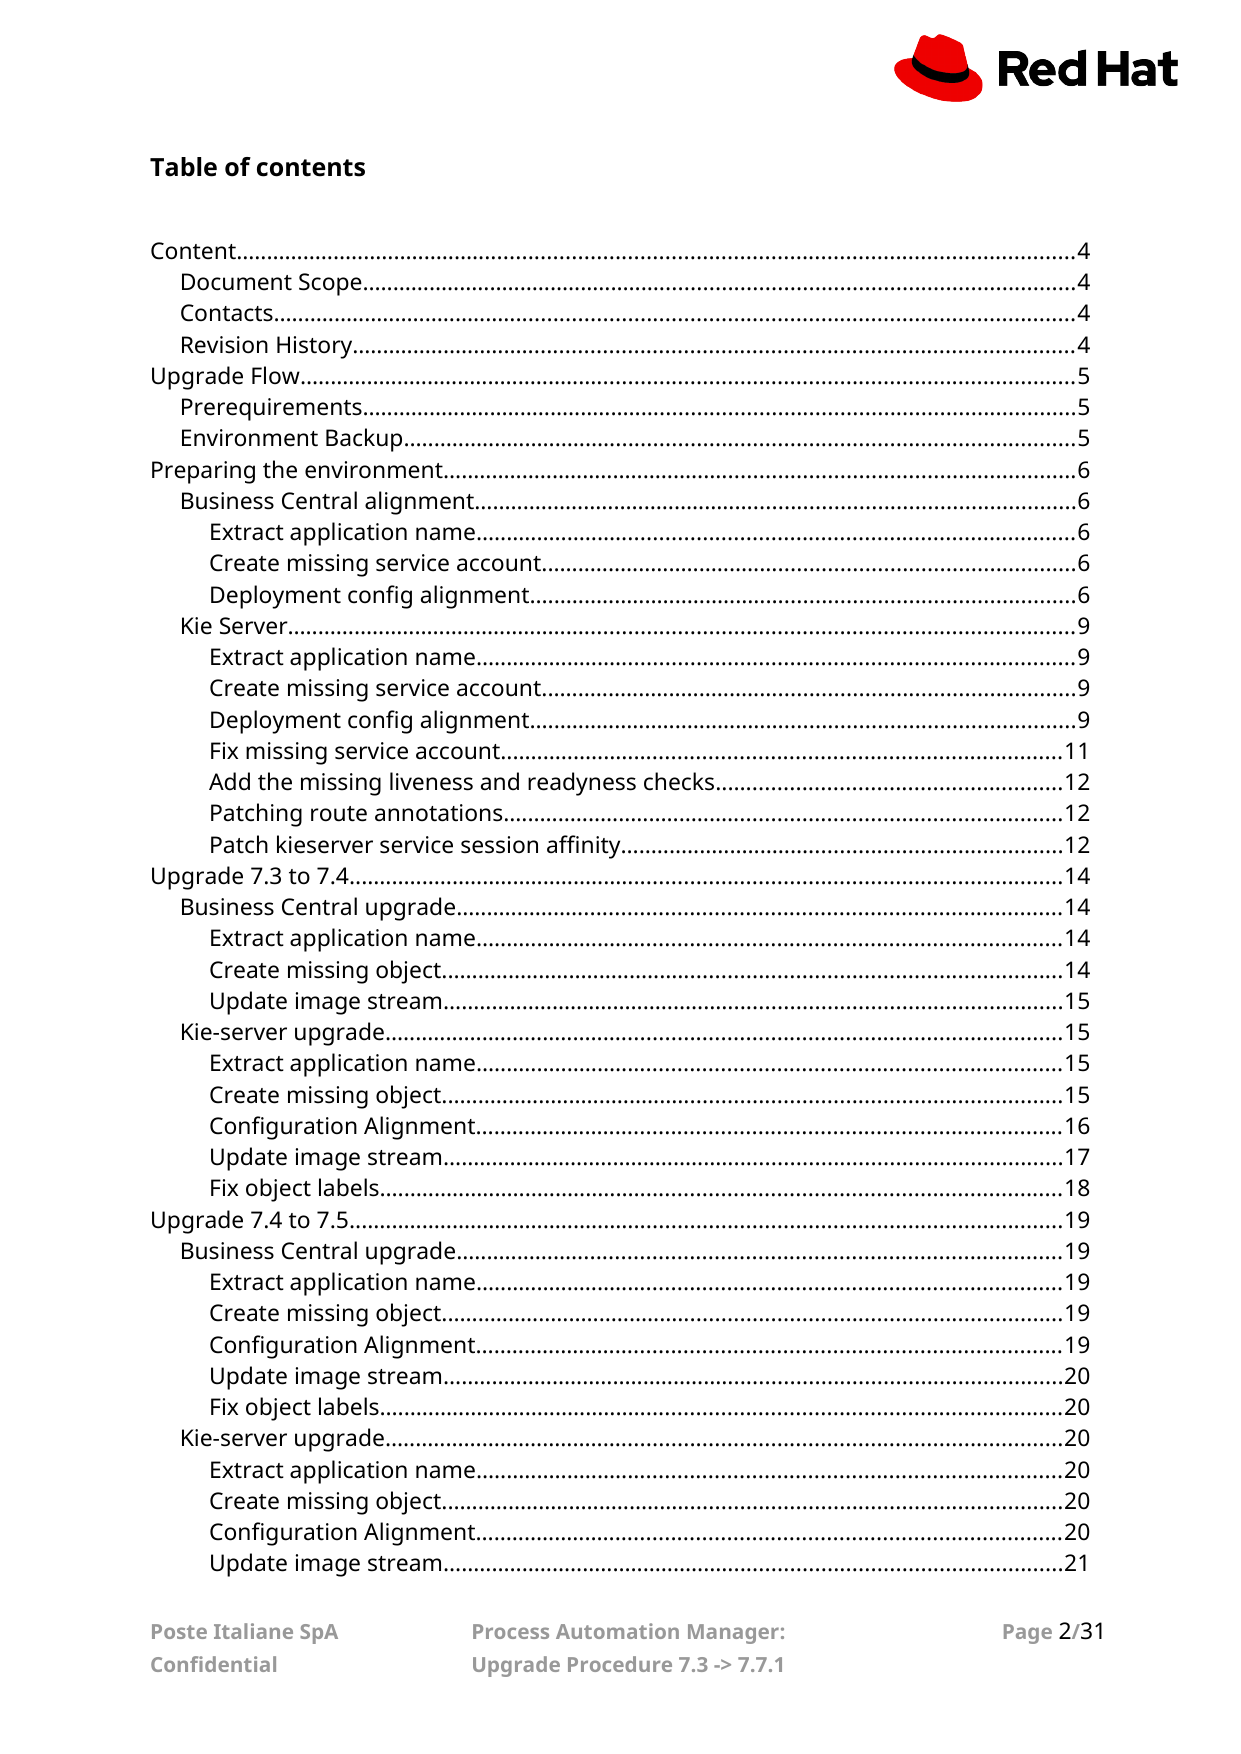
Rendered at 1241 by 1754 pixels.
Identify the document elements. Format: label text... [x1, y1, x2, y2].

text Prerequirements 5 [179, 391, 1090, 422]
text Update image stream 15 [209, 985, 1090, 1016]
text Update image stream 20 [209, 1360, 1090, 1391]
text Upgrade Flow 5 [150, 360, 1090, 391]
text Configuration Alignment 19 [209, 1328, 1090, 1360]
text Kie-server upgrade 15 [179, 1016, 1090, 1047]
text Upgrade 7.4 to 7.5 19 [150, 1203, 1090, 1235]
text Deployment config alignment 9 [209, 703, 1090, 735]
text Create missing object 14 [209, 953, 1090, 985]
text Environment Backup 5 [179, 422, 1090, 453]
text Kie Server 9 [179, 610, 1090, 641]
text Kie-server upgrade 20 [179, 1422, 1090, 1453]
text Add the missing liveness and readyness checks 12 [209, 766, 1090, 797]
text Create missing object 15 [209, 1078, 1090, 1110]
text Patching route annotations 12 [209, 797, 1090, 828]
text Document Scope 4 [179, 266, 1090, 297]
text Revision History 4 [179, 328, 1090, 360]
picture [897, 37, 1174, 97]
text Update image stream 17 [209, 1141, 1090, 1172]
text Extract application name 14 [209, 922, 1090, 953]
text Fix missing service account 11 [209, 735, 1090, 766]
text Business Central upgrade 19 [179, 1235, 1090, 1266]
text Update image stream 21 [209, 1547, 1090, 1578]
text Fix object labels 20 [209, 1391, 1090, 1422]
text Table of contents [150, 150, 1090, 184]
text Fix object labels 18 [209, 1172, 1090, 1203]
text Configuration Alignment 16 [209, 1110, 1090, 1141]
text Extract application name 6 [209, 516, 1090, 547]
text Contacts 4 [179, 297, 1090, 328]
text Extract application name 9 [209, 641, 1090, 672]
text Deployment config alignment 6 [209, 578, 1090, 610]
text Create missing object 19 [209, 1297, 1090, 1328]
text Create missing service account 9 [209, 672, 1090, 703]
text Upgrade 7.3 to 7.4 14 [150, 860, 1090, 891]
text Patch kieserver service session affinity 12 [209, 828, 1090, 860]
text Extract application name 20 [209, 1453, 1090, 1485]
text Extract application name 15 [209, 1047, 1090, 1078]
text Create missing object 20 [209, 1485, 1090, 1516]
text Preparing the environment 6 [150, 453, 1090, 485]
text Extract application name 19 [209, 1266, 1090, 1297]
text Business Central upgrade 14 [179, 891, 1090, 922]
text Create missing service account 6 [209, 547, 1090, 578]
text Content 4 [150, 235, 1090, 266]
text Configuration Alignment 20 [209, 1516, 1090, 1547]
text Business Central alignment 6 [179, 485, 1090, 516]
